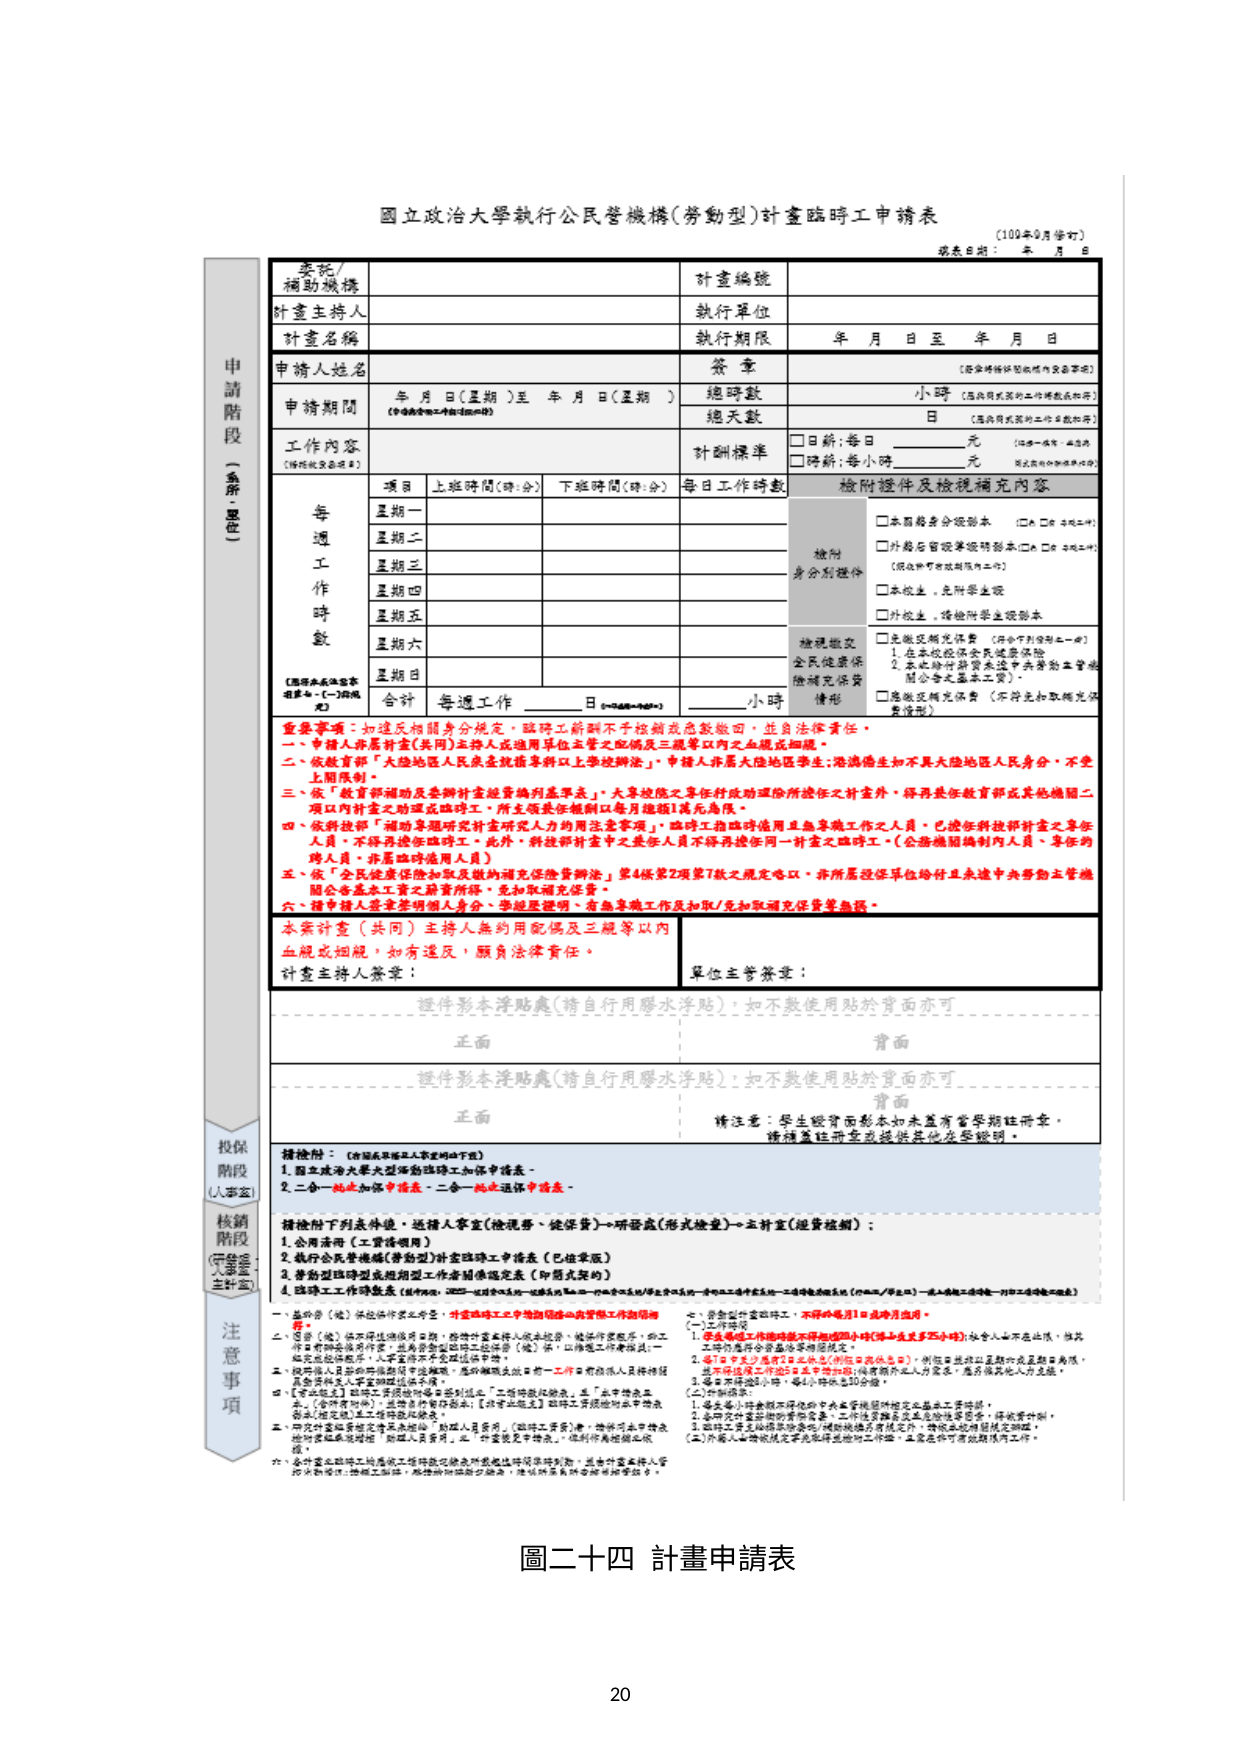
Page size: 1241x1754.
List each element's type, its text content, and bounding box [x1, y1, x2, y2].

text 圖二十四 計畫申請表 [150, 1535, 1165, 1578]
